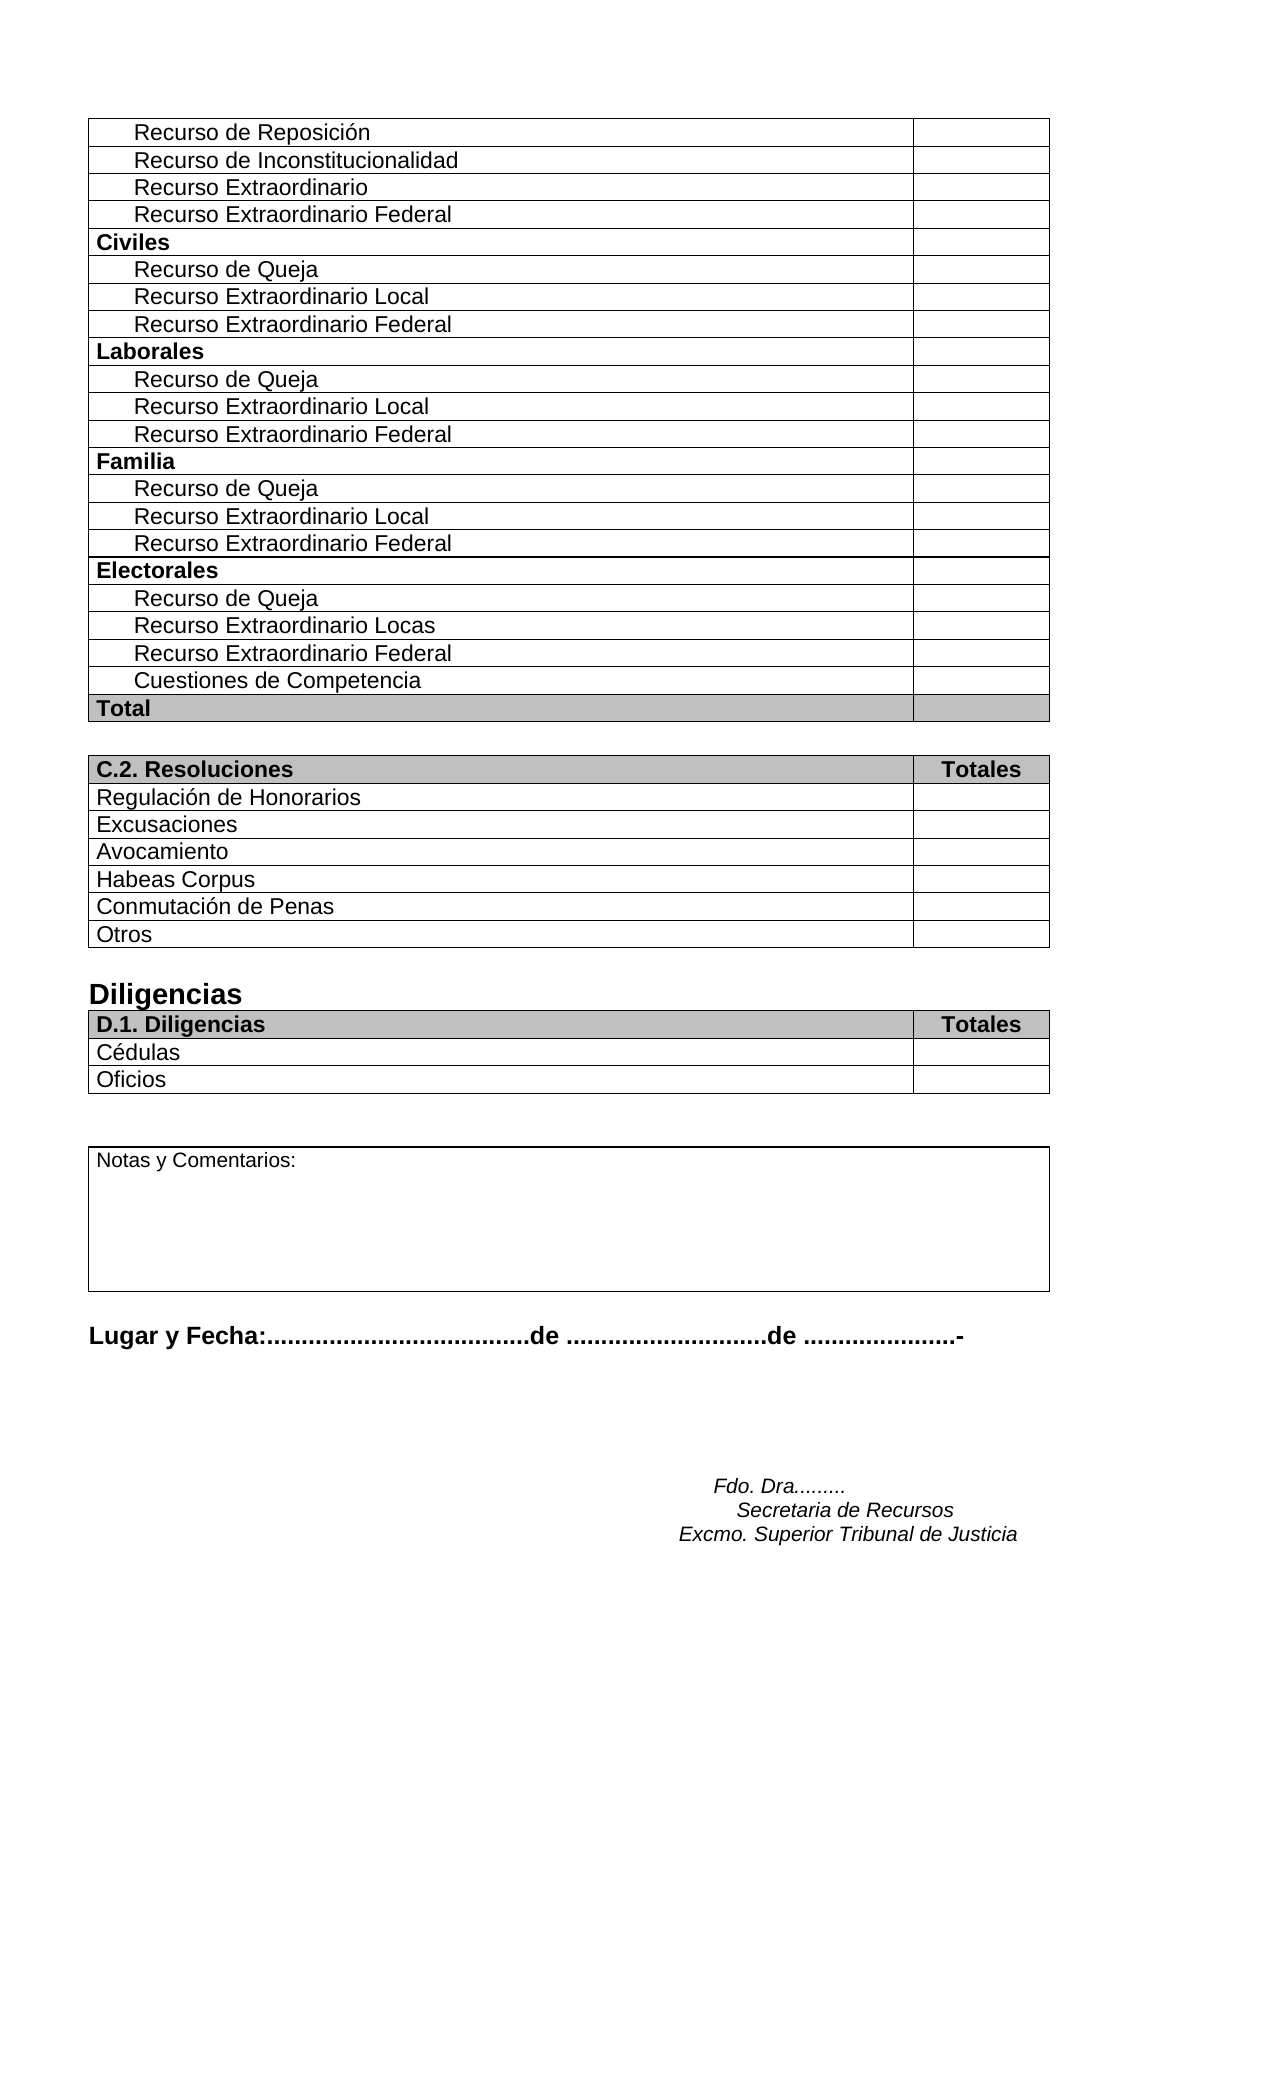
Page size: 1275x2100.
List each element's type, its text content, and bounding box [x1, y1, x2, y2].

table_cell Recurso Extraordinario Local [89, 503, 913, 529]
table_cell [914, 311, 1049, 337]
table_cell Laborales [89, 338, 913, 365]
table_cell Recurso de Queja [89, 366, 913, 392]
table_cell Recurso Extraordinario [89, 174, 913, 200]
text Secretaria de Recursos [89, 1498, 1039, 1522]
table_cell [914, 558, 1049, 584]
table_cell Regulación de Honorarios [89, 784, 913, 810]
table_cell [914, 530, 1049, 556]
table_cell Cédulas [89, 1039, 913, 1065]
table_cell Recurso Extraordinario Federal [89, 530, 913, 556]
table_cell [914, 256, 1049, 282]
table_cell [914, 448, 1049, 474]
table_cell Recurso Extraordinario Locas [89, 612, 913, 639]
subtitle Diligencias [89, 977, 1039, 1010]
table_cell Recurso de Queja [89, 256, 913, 282]
table_cell [914, 866, 1049, 892]
table_cell [914, 585, 1049, 611]
table_header D.1. Diligencias [89, 1011, 913, 1038]
table_cell [914, 893, 1049, 920]
table_cell Oficios [89, 1066, 913, 1093]
table_cell [914, 147, 1049, 173]
table_cell [914, 284, 1049, 310]
table_cell [914, 1066, 1049, 1093]
table_cell [914, 421, 1049, 447]
table_cell [914, 667, 1049, 693]
table_cell Conmutación de Penas [89, 893, 913, 920]
table_cell [914, 839, 1049, 865]
table_cell Familia [89, 448, 913, 474]
table_cell [914, 174, 1049, 200]
table_cell Recurso de Queja [89, 585, 913, 611]
table_cell Recurso Extraordinario Federal [89, 201, 913, 228]
table_cell Civiles [89, 229, 913, 255]
table_cell [914, 612, 1049, 639]
text Excmo. Superior Tribunal de Justicia [89, 1522, 1039, 1546]
table_cell Otros [89, 921, 913, 947]
table_cell [914, 811, 1049, 837]
table_cell Recurso Extraordinario Local [89, 284, 913, 310]
text Fdo. Dra......... [89, 1474, 1039, 1498]
table_cell [914, 695, 1049, 721]
table_cell [914, 1039, 1049, 1065]
table_header Notas y Comentarios: [89, 1148, 1049, 1291]
table_cell Habeas Corpus [89, 866, 913, 892]
table_cell [914, 119, 1049, 146]
table_cell Excusaciones [89, 811, 913, 837]
table_cell [914, 475, 1049, 502]
table_cell Recurso Extraordinario Local [89, 393, 913, 419]
table_cell [914, 201, 1049, 228]
table_cell Recurso de Reposición [89, 119, 913, 146]
table_cell [914, 229, 1049, 255]
table_cell [914, 366, 1049, 392]
table_header Totales [914, 756, 1049, 783]
table_cell [914, 640, 1049, 666]
table_cell Recurso de Inconstitucionalidad [89, 147, 913, 173]
table_cell Recurso Extraordinario Federal [89, 311, 913, 337]
table_cell [914, 921, 1049, 947]
table_cell [914, 393, 1049, 419]
table_cell [914, 503, 1049, 529]
table_header C.2. Resoluciones [89, 756, 913, 783]
table_cell Recurso Extraordinario Federal [89, 421, 913, 447]
table_cell Avocamiento [89, 839, 913, 865]
table_cell [914, 338, 1049, 365]
table_cell Cuestiones de Competencia [89, 667, 913, 693]
table_cell Recurso de Queja [89, 475, 913, 502]
table_cell Total [89, 695, 913, 721]
table_cell Recurso Extraordinario Federal [89, 640, 913, 666]
table_cell Electorales [89, 558, 913, 584]
subtitle Lugar y Fecha:......................................de .............................de ......................- [89, 1321, 1039, 1350]
table_header Totales [914, 1011, 1049, 1038]
table_cell [914, 784, 1049, 810]
